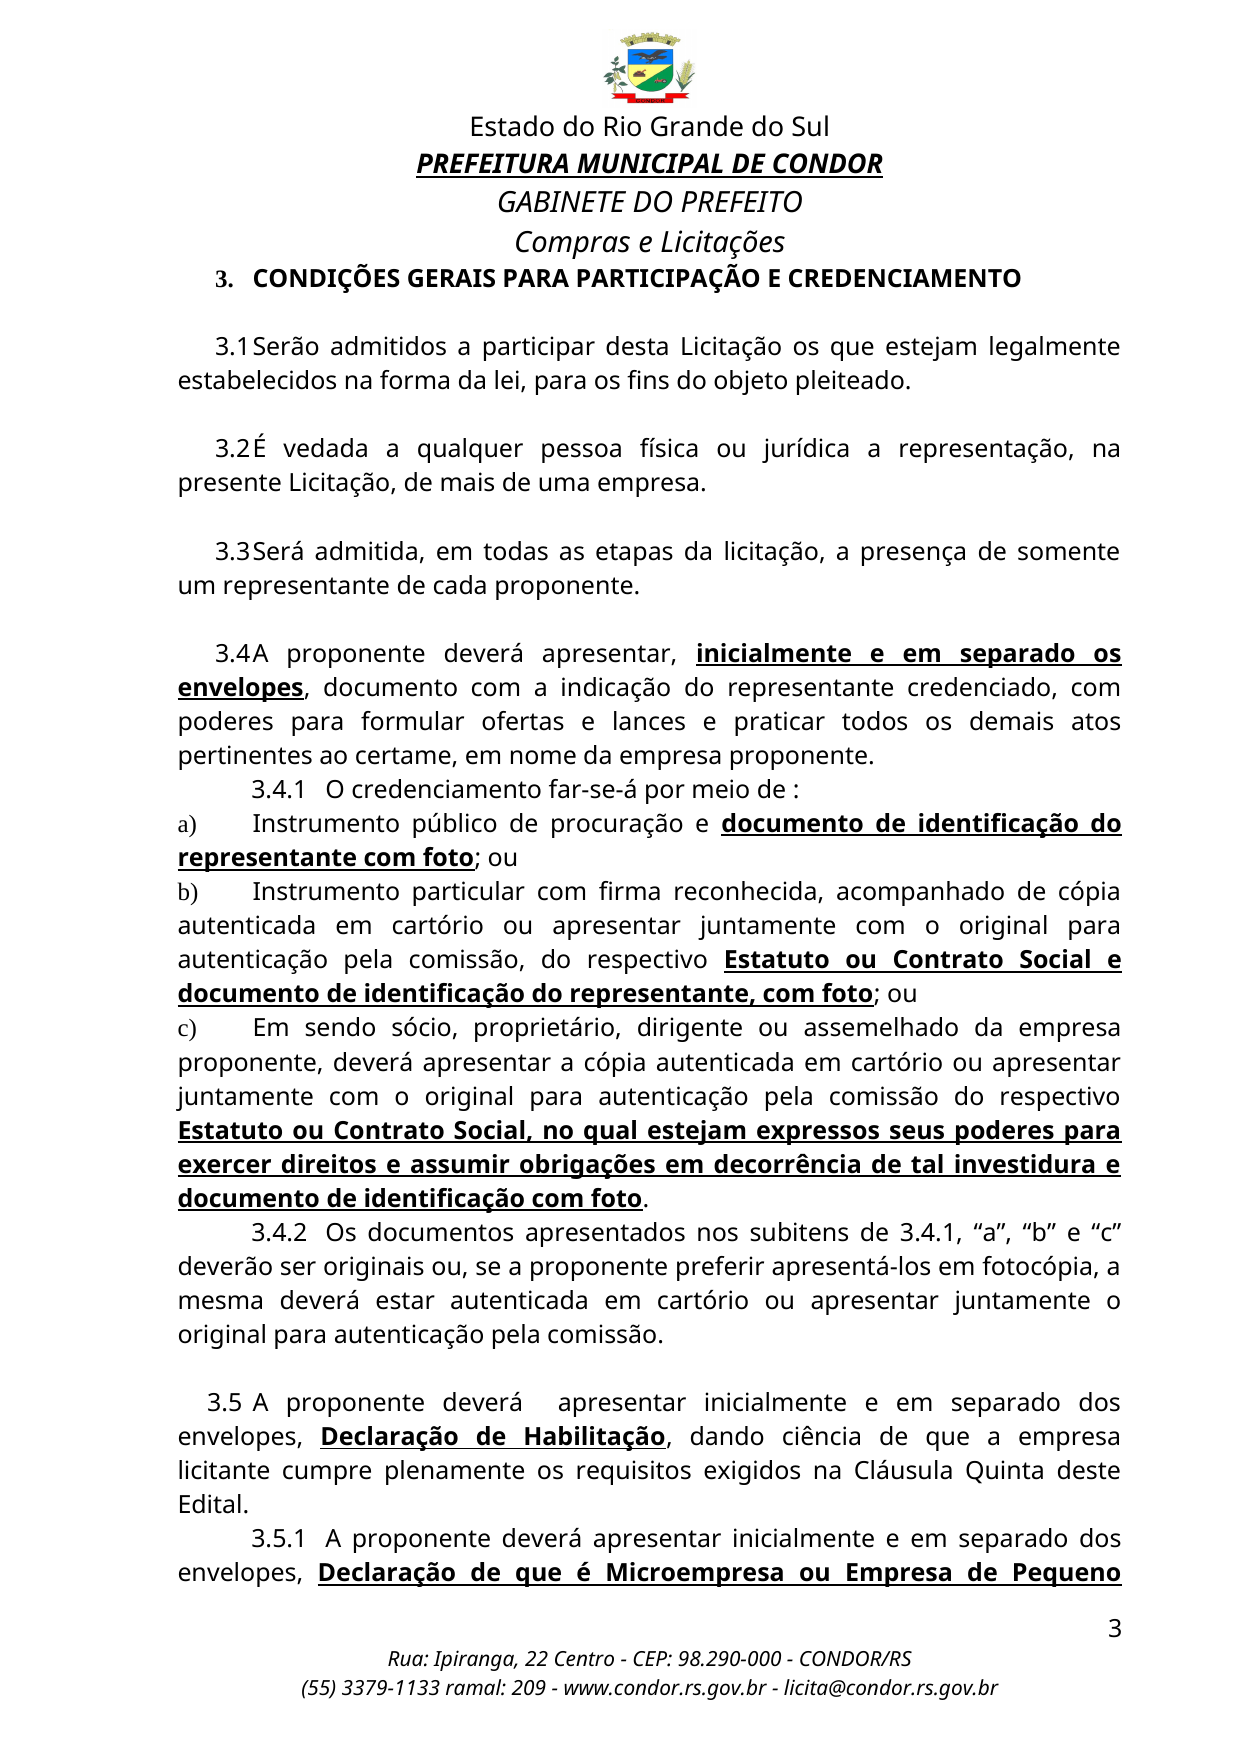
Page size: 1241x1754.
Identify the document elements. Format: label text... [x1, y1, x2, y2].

list Será admitida, em todas as etapas da licitação, a presença de somente um representante de cada proponente. [177, 533, 1122, 601]
list Em sendo sócio, proprietário, dirigente ou assemelhado da empresa proponente, deverá apresentar a cópia autenticada em cartório ou apresentar juntamente com o original para autenticação pela comissão do respectivo Estatuto ou Contrato Social, no qual estejam expressos seus poderes para [177, 1010, 1122, 1141]
list O credenciamento far-se-á por meio de : [177, 772, 1122, 806]
list Instrumento público de procuração e documento de identificação do representante com foto; ou [177, 806, 1122, 874]
list A proponente deverá apresentar, inicialmente e em separado os envelopes, documento com a indicação do representante credenciado, com poderes para formular ofertas e lances e praticar todos os demais atos pertinentes ao certame, em nome da empresa proponente. [177, 635, 1122, 772]
list Instrumento particular com firma reconhecida, acompanhado de cópia autenticada em cartório ou apresentar juntamente com o original para autenticação pela comissão, do respectivo Estatuto ou Contrato Social e documento de identificação do representante, com foto; ou [177, 874, 1122, 1010]
list CONDIÇÕES GERAIS PARA PARTICIPAÇÃO E CREDENCIAMENTO [215, 261, 1122, 295]
list A proponente deverá apresentar inicialmente e em separado dos envelopes, Declaração de que é Microempresa ou Empresa de Pequeno [177, 1521, 1122, 1589]
list É vedada a qualquer pessoa física ou jurídica a representação, na presente Licitação, de mais de uma empresa. [177, 431, 1122, 499]
list exercer direitos e assumir obrigações em decorrência de tal investidura e documento de identificação com foto. [177, 1142, 1122, 1214]
list A proponente deverá apresentar inicialmente e em separado dos envelopes, Declaração de Habilitação, dando ciência de que a empresa licitante cumpre plenamente os requisitos exigidos na Cláusula Quinta deste Edital. [177, 1385, 1122, 1521]
list Os documentos apresentados nos subitens de 3.4.1, “a”, “b” e “c” deverão ser originais ou, se a proponente preferir apresentá-los em fotocópia, a mesma deverá estar autenticada em cartório ou apresentar juntamente o original para autenticação pela comissão. [177, 1214, 1122, 1351]
picture [602, 29, 698, 108]
list Serão admitidos a participar desta Licitação os que estejam legalmente estabelecidos na forma da lei, para os fins do objeto pleiteado. [177, 329, 1122, 397]
